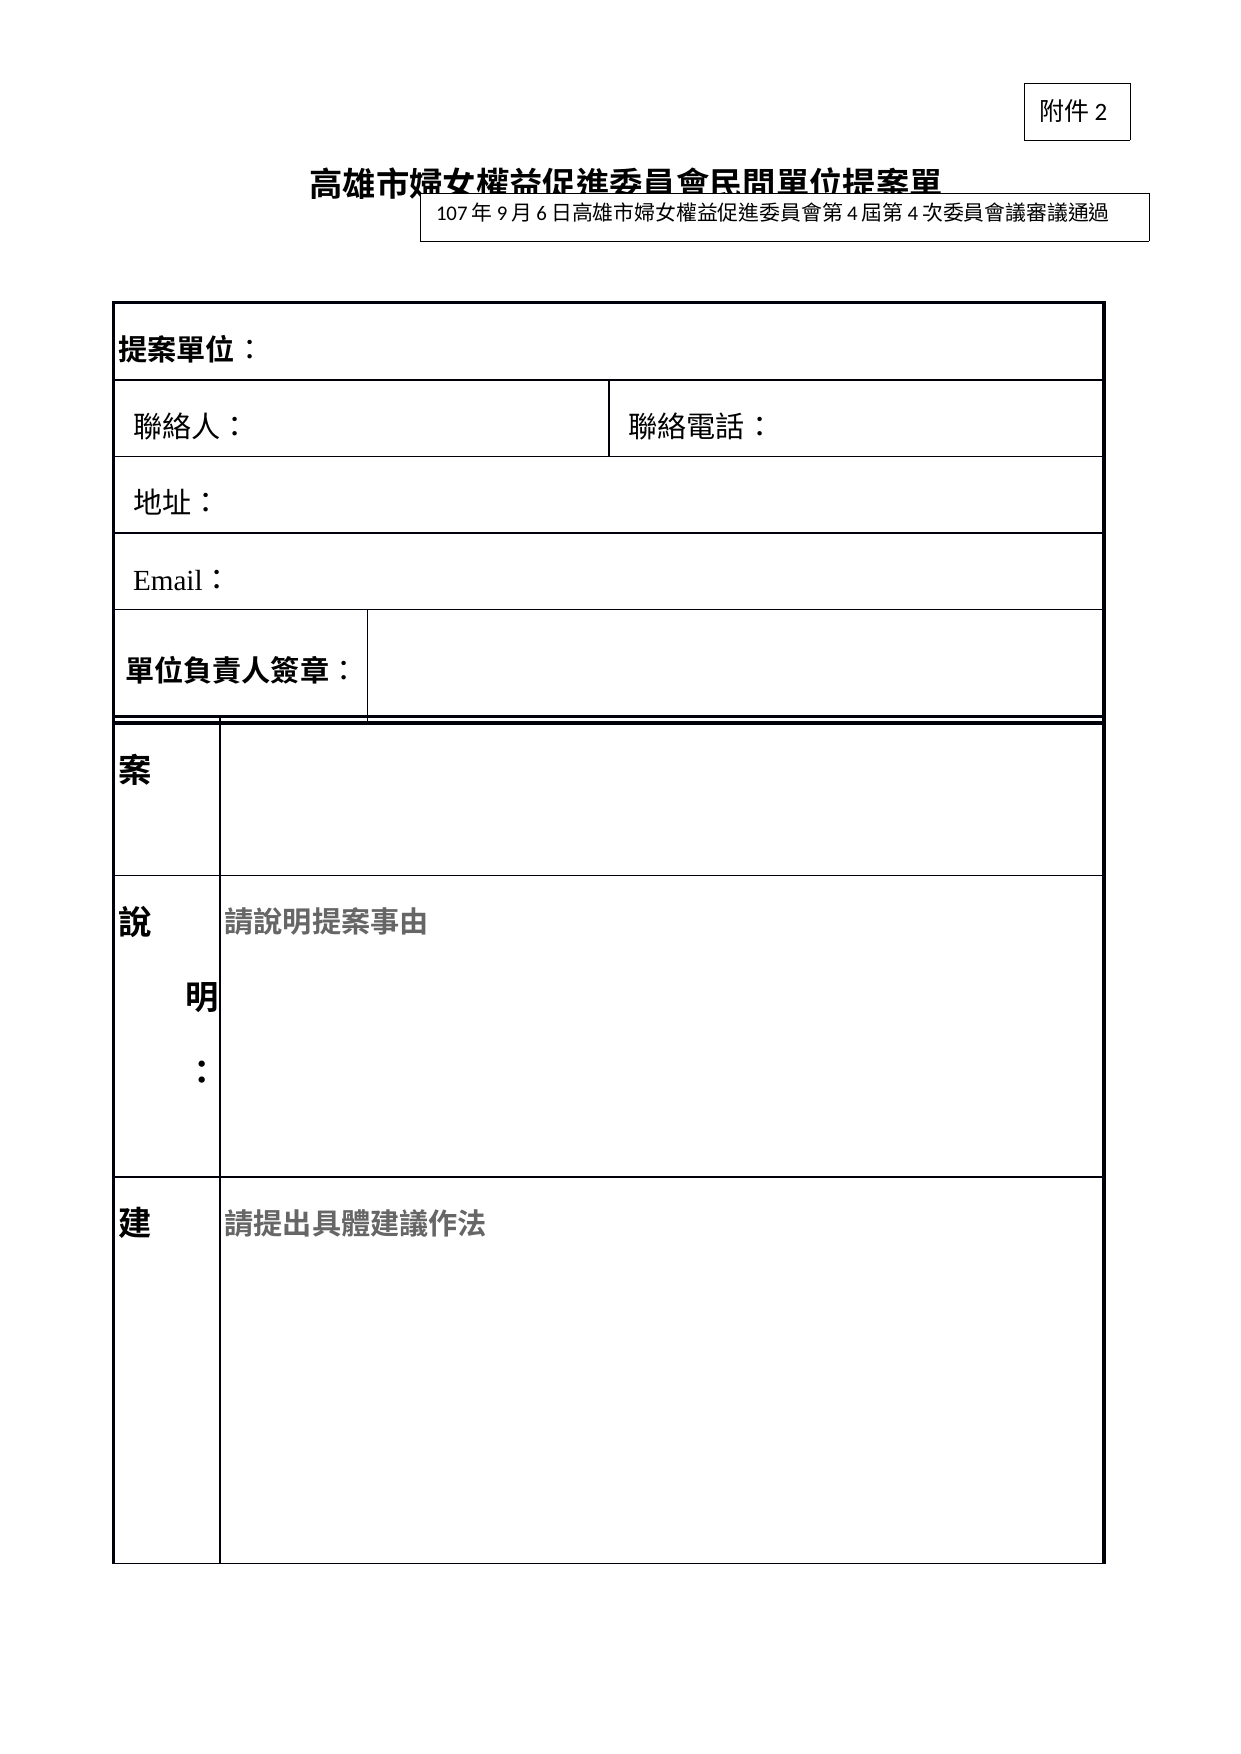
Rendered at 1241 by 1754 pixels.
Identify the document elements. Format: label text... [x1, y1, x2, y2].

table_cell 案由： [115, 725, 219, 874]
table_cell [368, 610, 1102, 715]
table_cell Email： [115, 534, 1102, 609]
table_cell 單位負責人簽章： [115, 610, 367, 715]
table_cell 地址： [115, 457, 1102, 532]
text 107年9月6日高雄市婦女權益促進委員會第4屆第4次委員會議審議通過 [436, 201, 1142, 226]
text 高雄市婦女權益促進委員會民間單位提案單 [118, 138, 1134, 213]
table_cell 說明： [115, 876, 219, 1176]
table_cell 聯絡人： [115, 381, 608, 456]
table_cell 聯絡電話： [610, 381, 1102, 456]
table_cell 請提出具體建議作法 [221, 1178, 1102, 1563]
table_cell 請說明提案事由 [221, 876, 1102, 1176]
table_cell 建議： [115, 1178, 219, 1563]
table_header 提案單位： [115, 304, 1102, 379]
table_cell [221, 725, 1102, 874]
text 附件2 [1039, 91, 1115, 128]
